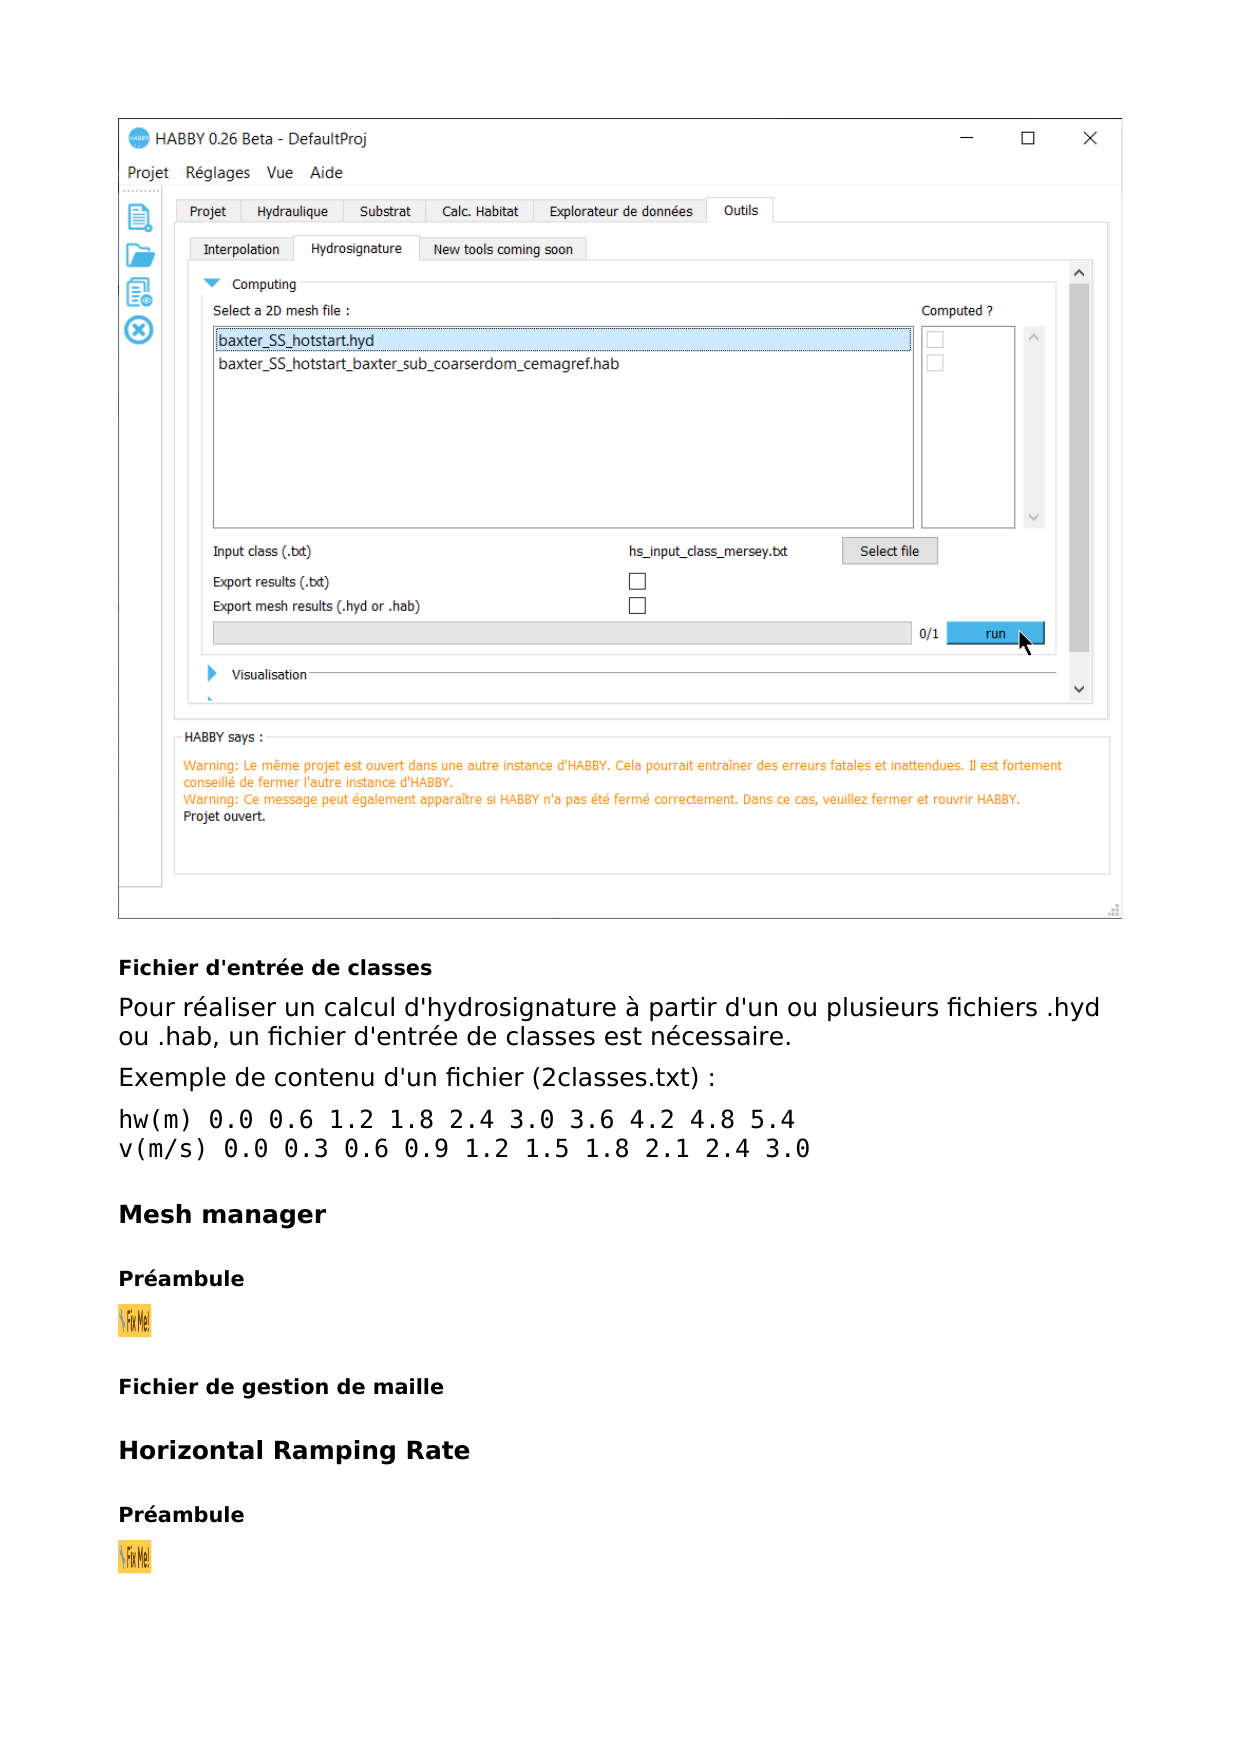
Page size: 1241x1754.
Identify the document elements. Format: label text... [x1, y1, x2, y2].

subtitle Préambule [118, 1267, 1122, 1291]
text hw(m) 0.0 0.6 1.2 1.8 2.4 3.0 3.6 4.2 4.8 5.4 v(m/s) 0.0 0.3 0.6 0.9 1.2 1.5 1.8 2.1 2.4 3.0 [118, 1105, 1122, 1163]
text Exemple de contenu d'un fichier (2classes.txt) : [118, 1063, 1122, 1093]
subtitle Fichier de gestion de maille [118, 1375, 1122, 1399]
subtitle Fichier d'entrée de classes [118, 956, 1122, 980]
text Pour réaliser un calcul d'hydrosignature à partir d'un ou plusieurs fichiers .hyd ou .hab, un fichier d'entrée de classes est nécessaire. [118, 993, 1122, 1051]
subtitle Horizontal Ramping Rate [118, 1436, 1122, 1466]
subtitle Préambule [118, 1503, 1122, 1527]
subtitle Mesh manager [118, 1200, 1122, 1229]
picture [118, 118, 1123, 919]
